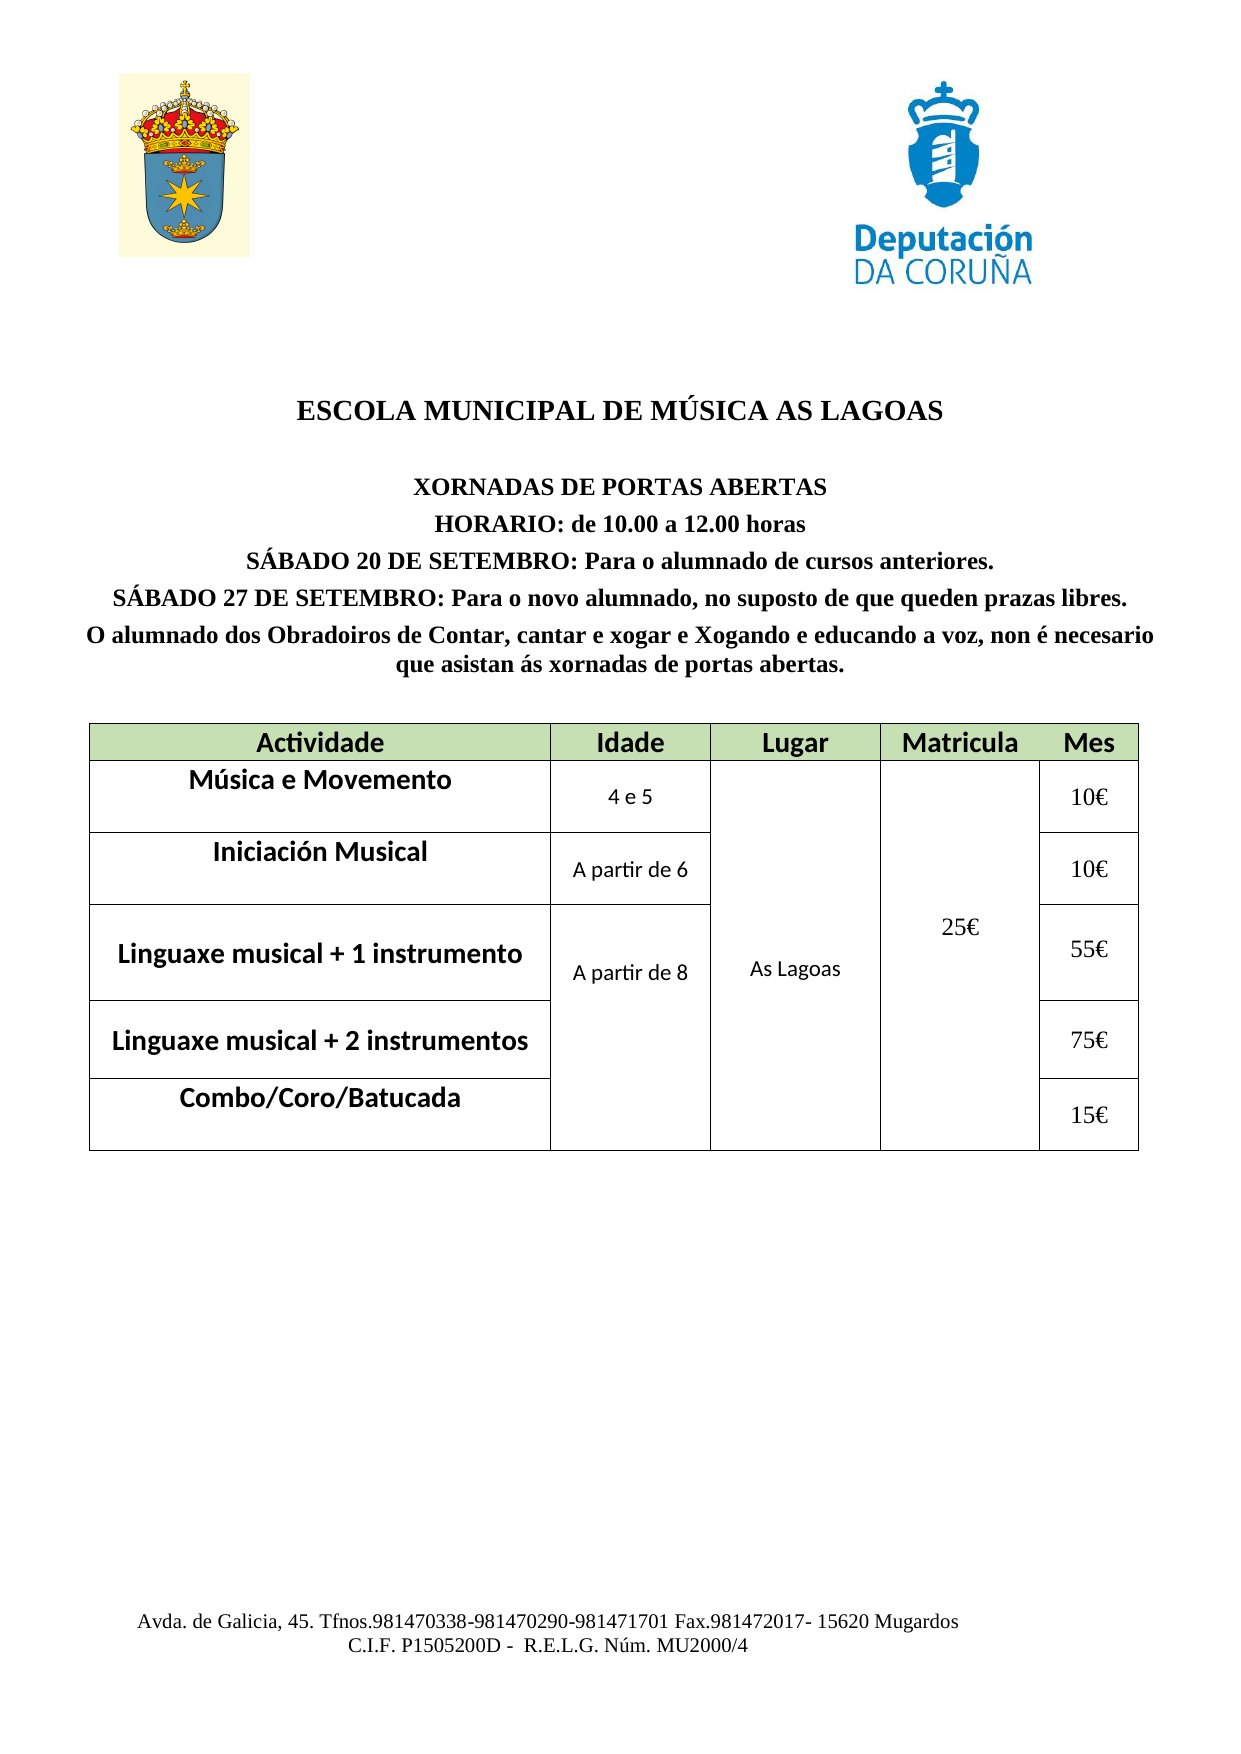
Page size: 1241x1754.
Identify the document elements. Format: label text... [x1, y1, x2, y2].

table_header Idade [551, 724, 710, 760]
table_header Mes [1040, 724, 1138, 760]
table_cell 10€ [1040, 833, 1138, 904]
table_cell Linguaxe musical + 1 instrumento [90, 905, 550, 1000]
table_cell Música e Movemento [90, 761, 550, 832]
table_cell As Lagoas [711, 761, 880, 1150]
picture [838, 56, 1078, 316]
table_cell 10€ [1040, 761, 1138, 832]
table_cell 55€ [1040, 905, 1138, 1000]
table_cell 75€ [1040, 1001, 1138, 1078]
table_cell 4 e 5 [551, 761, 710, 832]
table_header Lugar [711, 724, 880, 760]
table_cell A partir de 6 [551, 833, 710, 904]
table_header Actividade [90, 724, 550, 760]
table_header Matricula [881, 724, 1040, 760]
table_cell Combo/Coro/Batucada [90, 1079, 550, 1150]
table_cell 25€ [881, 761, 1039, 1150]
table_cell Linguaxe musical + 2 instrumentos [90, 1001, 550, 1078]
table_cell 15€ [1040, 1079, 1138, 1150]
table_cell Iniciación Musical [90, 833, 550, 904]
table_cell A partir de 8 [551, 905, 710, 1150]
